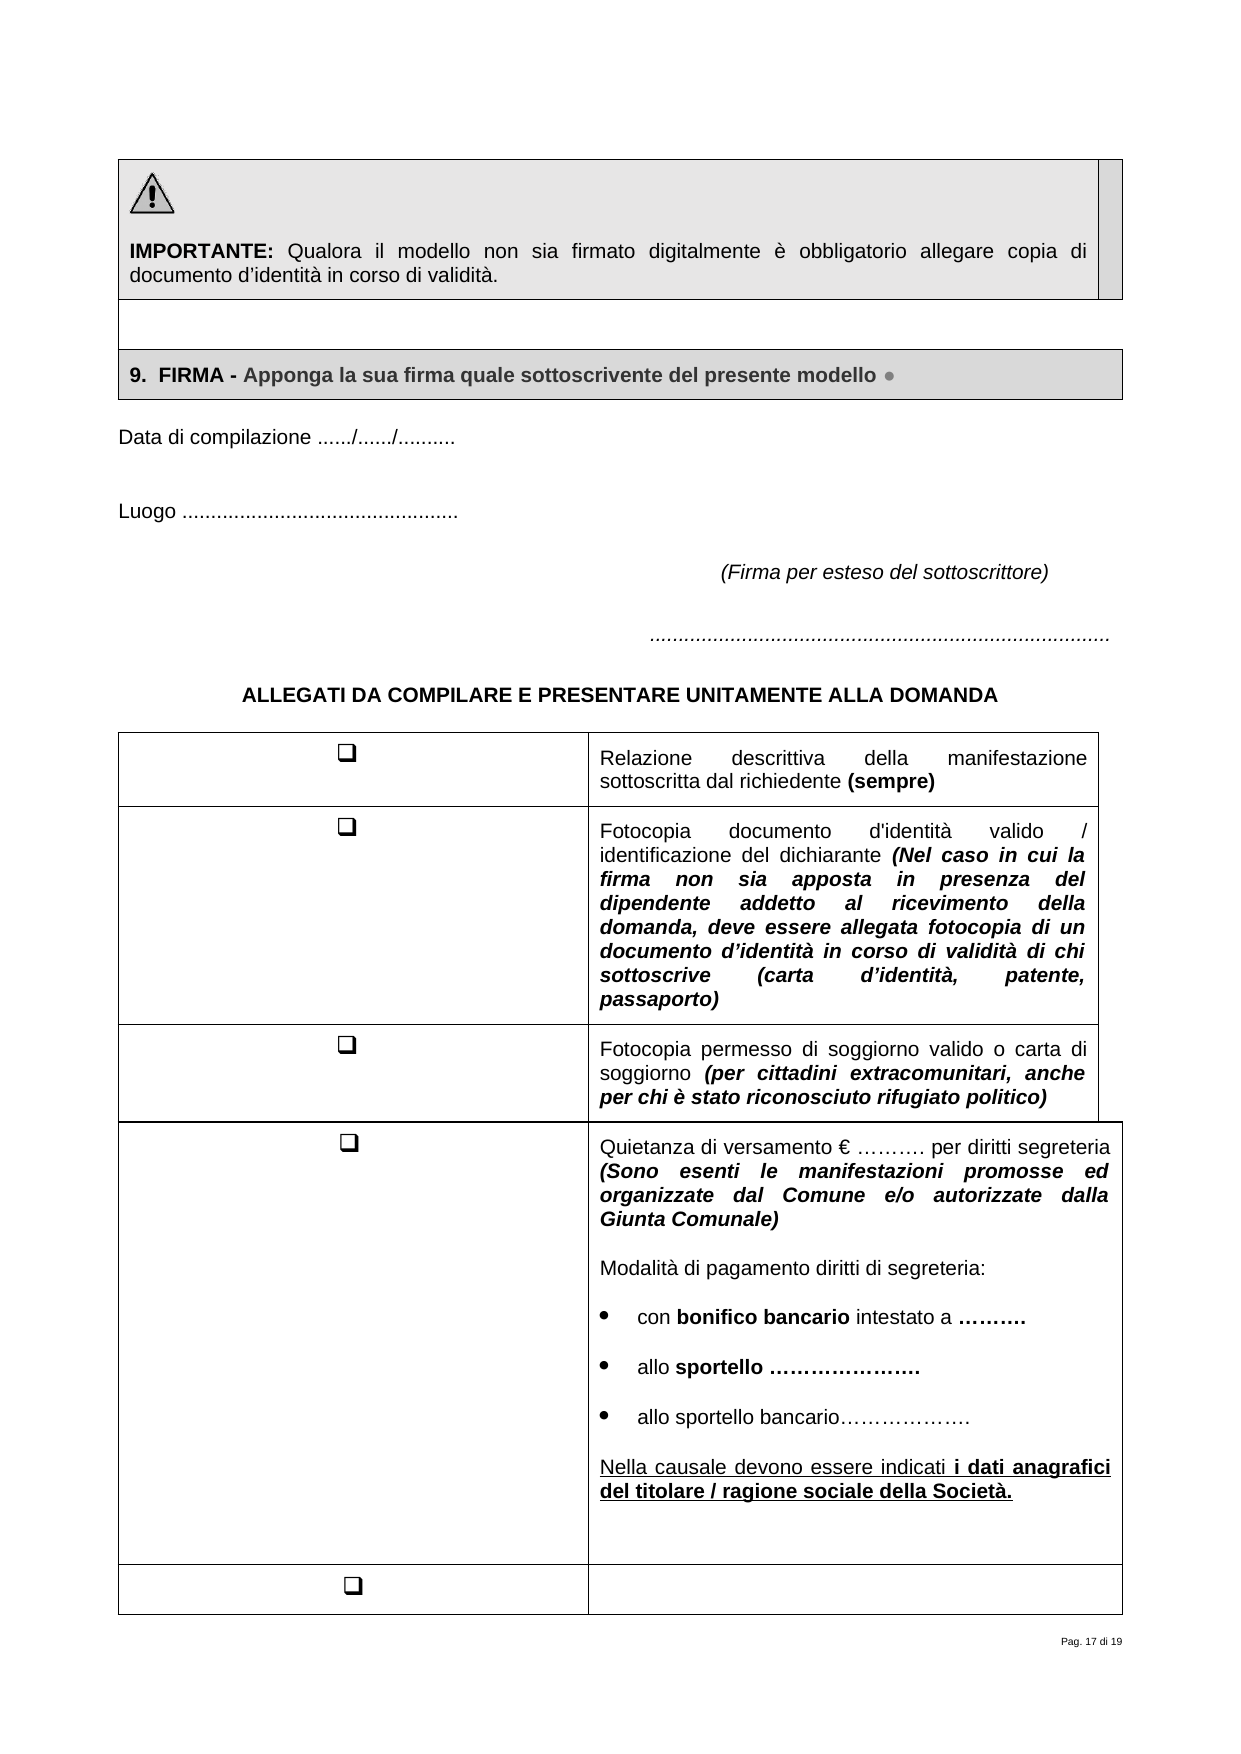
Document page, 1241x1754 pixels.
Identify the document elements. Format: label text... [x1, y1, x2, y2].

table_header [1099, 160, 1122, 299]
table_header  [119, 733, 588, 806]
table_cell Fotocopia documento d'identità valido / identificazione del dichiarante (Nel caso in cui la firma non sia apposta in presenza del dipendente addetto al ricevimento della domanda, deve essere allegata fotocopia di un documento d’identità in corso di validità di chi sottoscrive (carta d’identità, patente, passaporto) [589, 807, 1098, 1023]
table_header [1099, 732, 1122, 806]
table_header Relazione descrittiva della manifestazione sottoscritta dal richiedente (sempre) [589, 733, 1098, 806]
table_cell  [119, 1025, 588, 1121]
table_cell  [119, 1123, 588, 1564]
table_header IMPORTANTE: Qualora il modello non sia firmato digitalmente è obbligatorio allegare copia di documento d’identità in corso di validità. [119, 160, 1098, 299]
text Data di compilazione ....../....../.......... [118, 425, 1122, 449]
table_cell Fotocopia permesso di soggiorno valido o carta di soggiorno (per cittadini extracomunitari, anche per chi è stato riconosciuto rifugiato politico) [589, 1025, 1098, 1121]
table_cell  [119, 807, 588, 1023]
table_cell [1099, 1024, 1122, 1121]
text ................................................................................ [650, 621, 1122, 645]
table_cell  [119, 1565, 588, 1614]
table_cell [589, 1565, 1122, 1614]
table_cell [1099, 300, 1122, 349]
text Luogo ................................................ [118, 498, 1122, 522]
table_cell [1099, 806, 1122, 1023]
text (Firma per esteso del sottoscrittore) [650, 560, 1122, 584]
table_cell [119, 300, 1099, 349]
table_cell Quietanza di versamento € ………. per diritti segreteria (Sono esenti le manifestazioni promosse ed organizzate dal Comune e/o autorizzate dalla Giunta Comunale) Modalità di pagamento diritti di segreteria: con bonifico bancario intestato a ………. allo sportello …………………. allo sportello bancario………………. Nella causale devono essere indicati i dati anagrafici del titolare / ragione sociale della Società. [589, 1123, 1122, 1564]
text ALLEGATI DA COMPILARE E PRESENTARE UNITAMENTE ALLA DOMANDA [118, 683, 1122, 707]
table_cell 9. FIRMA - Apponga la sua firma quale sottoscrivente del presente modello ● [119, 350, 1122, 399]
